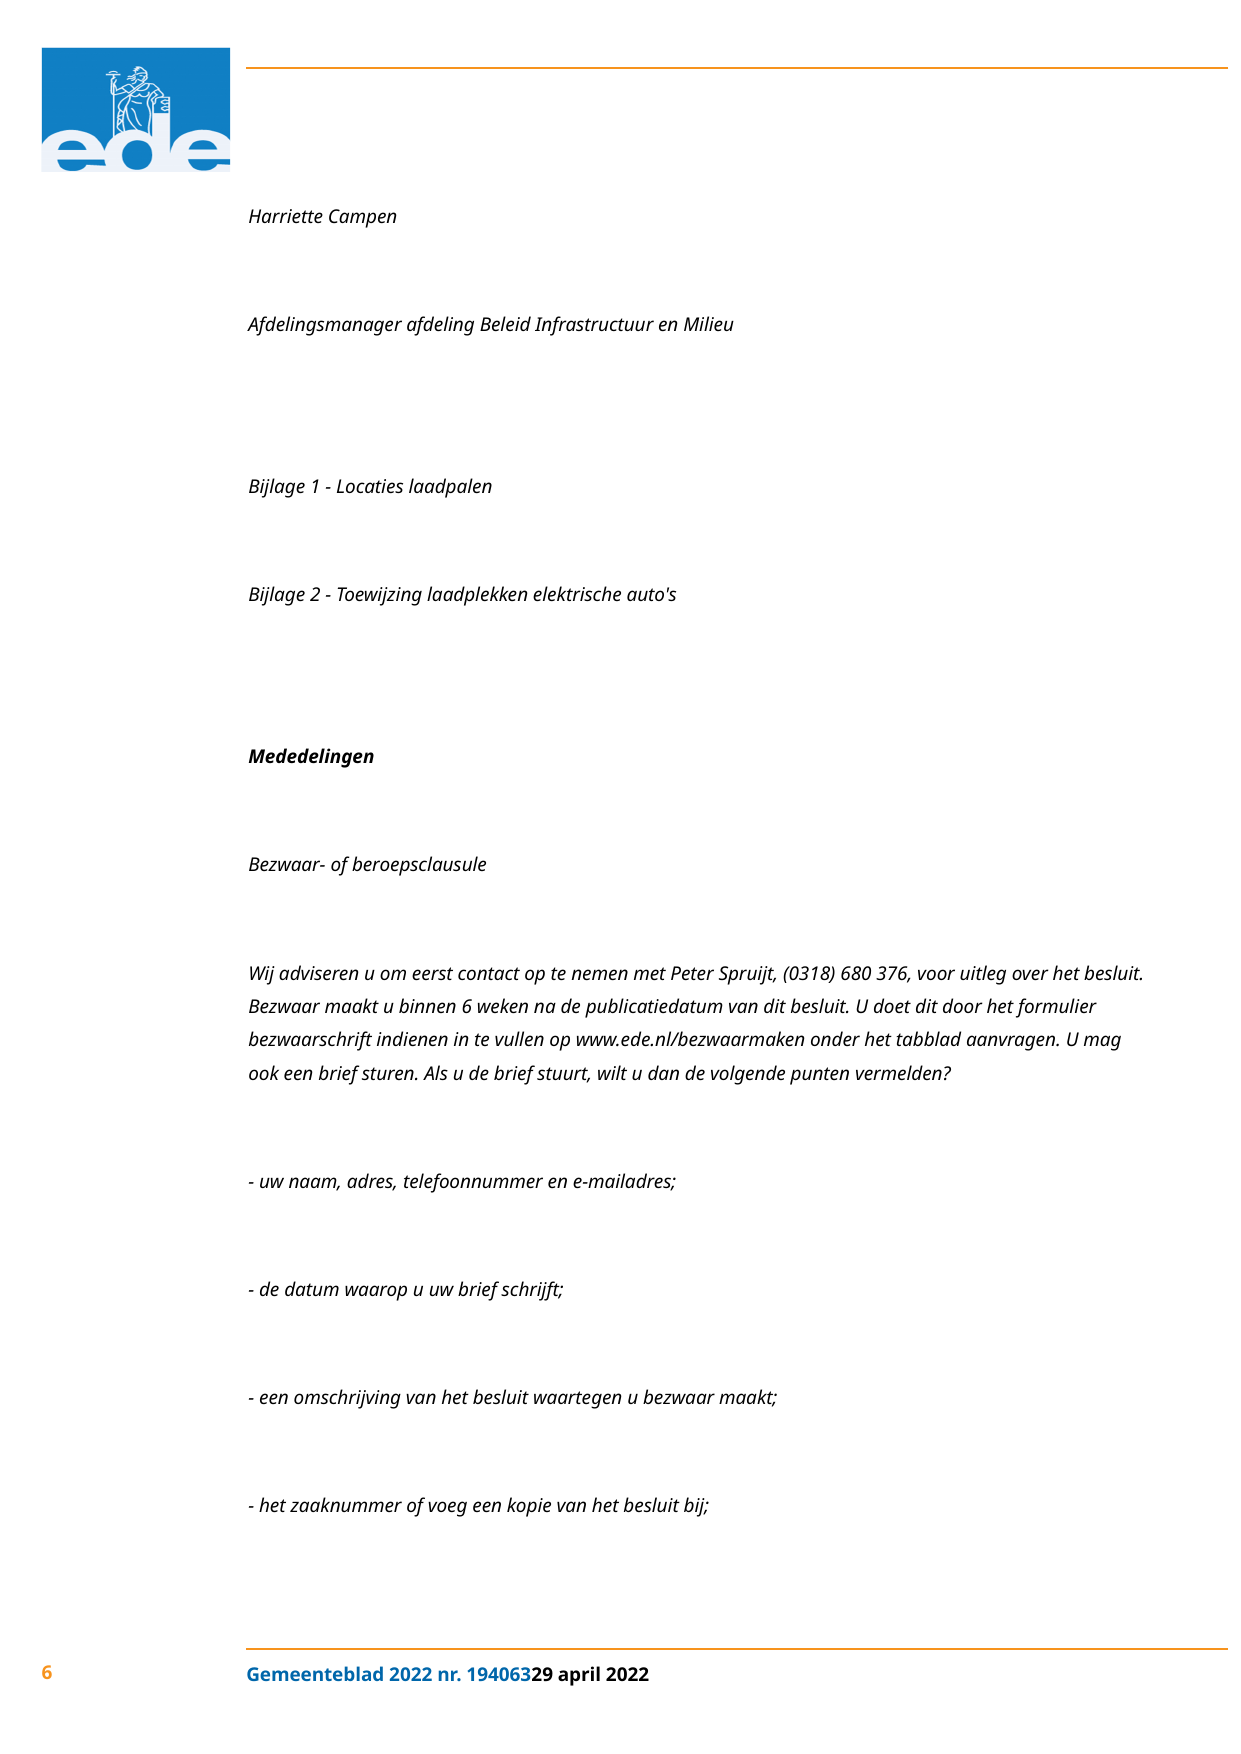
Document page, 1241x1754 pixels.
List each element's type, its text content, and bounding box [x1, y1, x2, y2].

text - het zaaknummer of voeg een kopie van het besluit bij; [248, 1493, 1152, 1518]
text Bijlage 1 - Locaties laadpalen [248, 473, 1152, 499]
picture [41, 47, 231, 172]
text Bijlage 2 - Toewijzing laadplekken elektrische auto's [248, 581, 1152, 607]
text Wij adviseren u om eerst contact op te nemen met Peter Spruijt, (0318) 680 376, voor uitleg over het besluit. Bezwaar maakt u binnen 6 weken na de publicatiedatum van dit besluit. U doet dit door het formulier bezwaarschrift indienen in te vullen op www.ede.nl/bezwaarmaken onder het tabblad aanvragen. U mag ook een brief sturen. Als u de brief stuurt, wilt u dan de volgende punten vermelden? [248, 960, 1152, 1086]
text Harriette Campen [248, 203, 1152, 229]
text Mededelingen [248, 743, 1152, 769]
text Bezwaar- of beroepsclausule [248, 852, 1152, 877]
text Afdelingsmanager afdeling Beleid Infrastructuur en Milieu [248, 311, 1152, 337]
text - uw naam, adres, telefoonnummer en e-mailadres; [248, 1168, 1152, 1194]
text - een omschrijving van het besluit waartegen u bezwaar maakt; [248, 1384, 1152, 1410]
text - de datum waarop u uw brief schrijft; [248, 1276, 1152, 1302]
